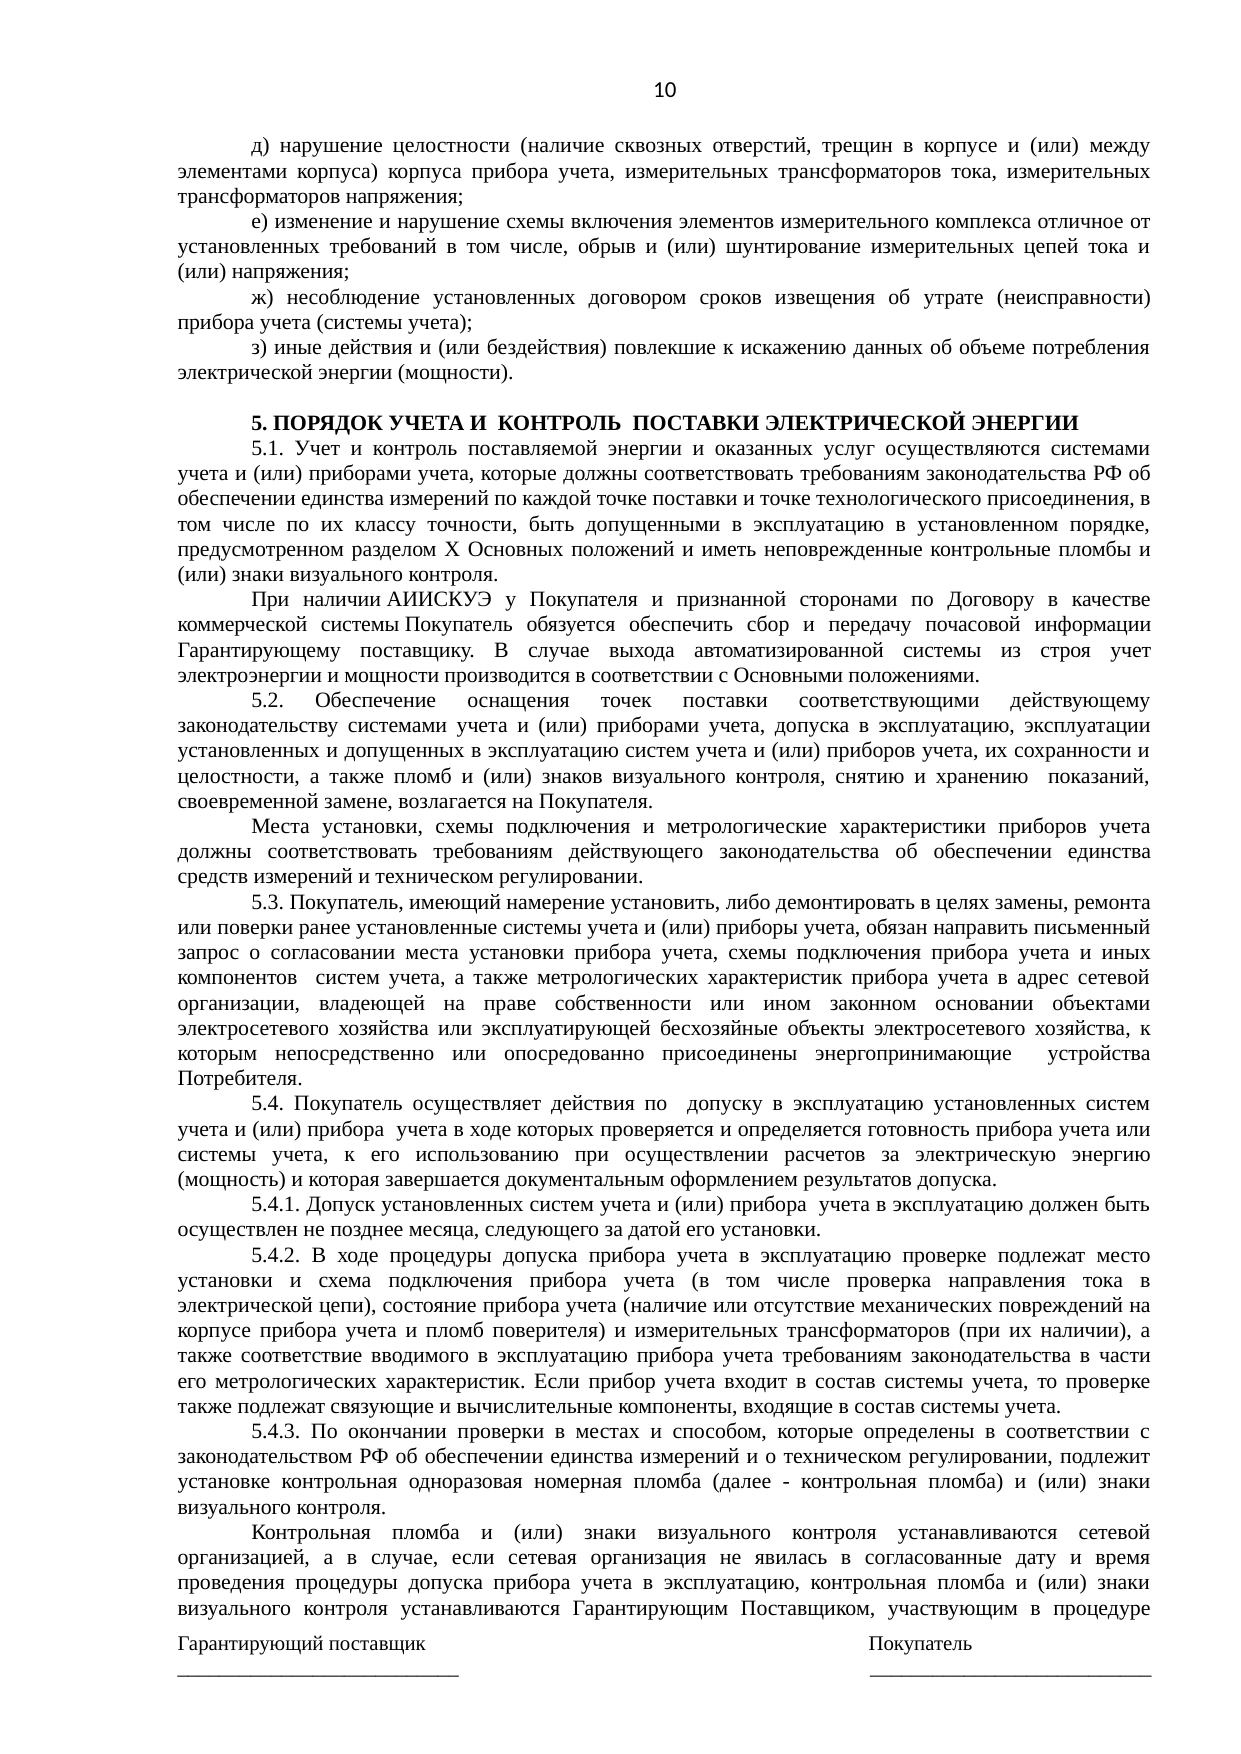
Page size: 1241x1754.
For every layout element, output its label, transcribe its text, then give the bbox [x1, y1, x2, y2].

text 5.4. Покупатель осуществляет действия по допуску в эксплуатацию установленных систем учета и (или) прибора учета в ходе которых проверяется и определяется готовность прибора учета или системы учета, к его использованию при осуществлении расчетов за электрическую энергию (мощность) и которая завершается документальным оформлением результатов допуска. [177, 1090, 1152, 1191]
text д) нарушение целостности (наличие сквозных отверстий, трещин в корпусе и (или) между элементами корпуса) корпуса прибора учета, измерительных трансформаторов тока, измерительных трансформаторов напряжения; [177, 132, 1152, 208]
text Места установки, схемы подключения и метрологические характеристики приборов учета должны соответствовать требованиям действующего законодательства об обеспечении единства средств измерений и техническом регулировании. [177, 813, 1152, 889]
text При наличии АИИСКУЭ у Покупателя и признанной сторонами по Договору в качестве коммерческой системы Покупатель обязуется обеспечить сбор и передачу почасовой информации Гарантирующему поставщику. В случае выхода автоматизированной системы из строя учет электроэнергии и мощности производится в соответствии с Основными положениями. [177, 586, 1152, 687]
text 5.4.1. Допуск установленных систем учета и (или) прибора учета в эксплуатацию должен быть осуществлен не позднее месяца, следующего за датой его установки. [177, 1191, 1152, 1242]
text 5.4.3. По окончании проверки в местах и способом, которые определены в соответствии с законодательством РФ об обеспечении единства измерений и о техническом регулировании, подлежит установке контрольная одноразовая номерная пломба (далее - контрольная пломба) и (или) знаки визуального контроля. [177, 1418, 1152, 1519]
text з) иные действия и (или бездействия) повлекшие к искажению данных об объеме потребления электрической энергии (мощности). [177, 334, 1152, 384]
text 5.4.2. В ходе процедуры допуска прибора учета в эксплуатацию проверке подлежат место установки и схема подключения прибора учета (в том числе проверка направления тока в электрической цепи), состояние прибора учета (наличие или отсутствие механических повреждений на корпусе прибора учета и пломб поверителя) и измерительных трансформаторов (при их наличии), а также соответствие вводимого в эксплуатацию прибора учета требованиям законодательства в части его метрологических характеристик. Если прибор учета входит в состав системы учета, то проверке также подлежат связующие и вычислительные компоненты, входящие в состав системы учета. [177, 1242, 1152, 1418]
text е) изменение и нарушение схемы включения элементов измерительного комплекса отличное от установленных требований в том числе, обрыв и (или) шунтирование измерительных цепей тока и (или) напряжения; [177, 208, 1152, 284]
text 5.1. Учет и контроль поставляемой энергии и оказанных услуг осуществляются системами учета и (или) приборами учета, которые должны соответствовать требованиям законодательства РФ об обеспечении единства измерений по каждой точке поставки и точке технологического присоединения, в том числе по их классу точности, быть допущенными в эксплуатацию в установленном порядке, предусмотренном разделом Х Основных положений и иметь неповрежденные контрольные пломбы и (или) знаки визуального контроля. [177, 435, 1152, 586]
text 5.3. Покупатель, имеющий намерение установить, либо демонтировать в целях замены, ремонта или поверки ранее установленные системы учета и (или) приборы учета, обязан направить письменный запрос о согласовании места установки прибора учета, схемы подключения прибора учета и иных компонентов систем учета, а также метрологических характеристик прибора учета в адрес сетевой организации, владеющей на праве собственности или ином законном основании объектами электросетевого хозяйства или эксплуатирующей бесхозяйные объекты электросетевого хозяйства, к которым непосредственно или опосредованно присоединены энергопринимающие устройства Потребителя. [177, 889, 1152, 1090]
text 5.2. Обеспечение оснащения точек поставки соответствующими действующему законодательству системами учета и (или) приборами учета, допуска в эксплуатацию, эксплуатации установленных и допущенных в эксплуатацию систем учета и (или) приборов учета, их сохранности и целостности, а также пломб и (или) знаков визуального контроля, снятию и хранению показаний, своевременной замене, возлагается на Покупателя. [177, 687, 1152, 813]
text 5. ПОРЯДОК УЧЕТА И КОНТРОЛЬ ПОСТАВКИ ЭЛЕКТРИЧЕСКОЙ ЭНЕРГИИ [177, 410, 1152, 435]
text Контрольная пломба и (или) знаки визуального контроля устанавливаются сетевой организацией, а в случае, если сетевая организация не явилась в согласованные дату и время проведения процедуры допуска прибора учета в эксплуатацию, контрольная пломба и (или) знаки визуального контроля устанавливаются Гарантирующим Поставщиком, участвующим в процедуре [177, 1519, 1152, 1620]
text ж) несоблюдение установленных договором сроков извещения об утрате (неисправности) прибора учета (системы учета); [177, 284, 1152, 334]
